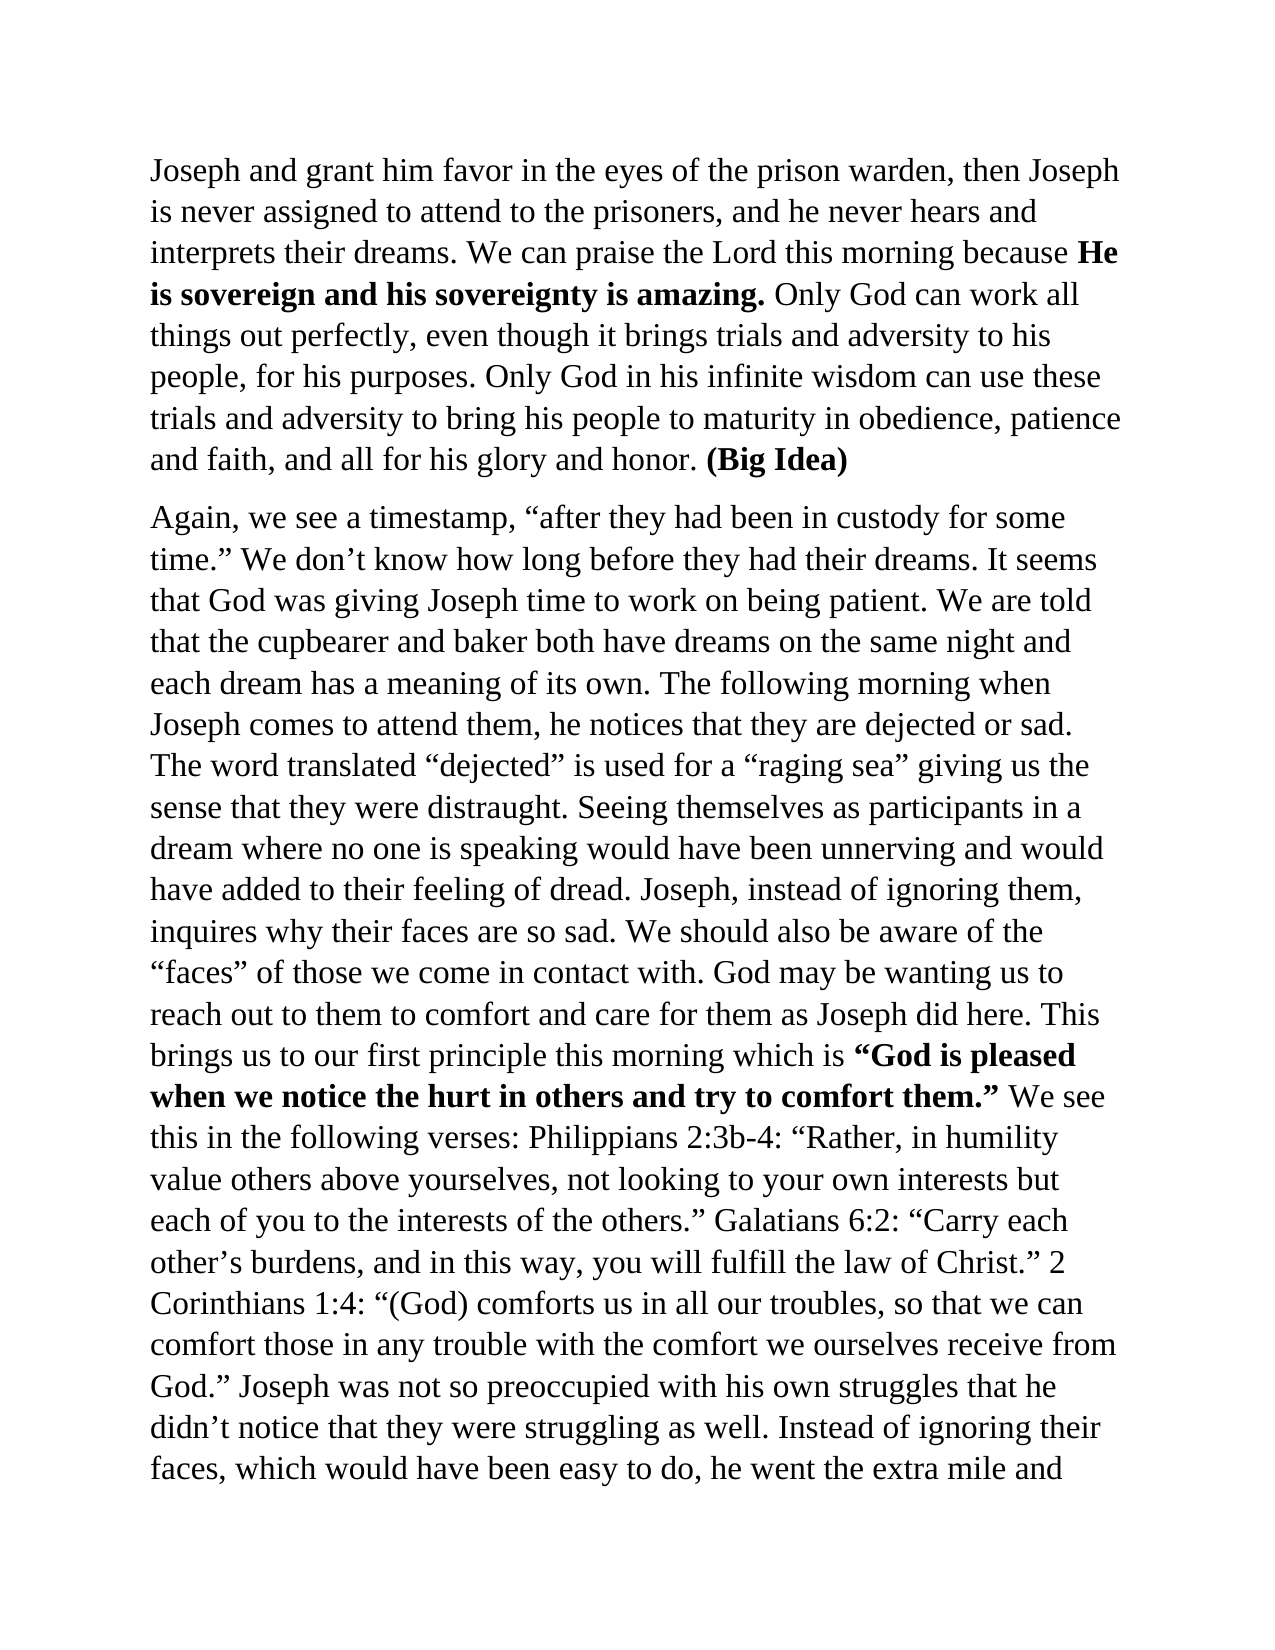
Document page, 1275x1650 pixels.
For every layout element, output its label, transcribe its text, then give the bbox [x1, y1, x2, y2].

text Joseph and grant him favor in the eyes of the prison warden, then Joseph is never assigned to attend to the prisoners, and he never hears and interprets their dreams. We can praise the Lord this morning because He is sovereign and his sovereignty is amazing. Only God can work all things out perfectly, even though it brings trials and adversity to his people, for his purposes. Only God in his infinite wisdom can use these trials and adversity to bring his people to maturity in obedience, patience and faith, and all for his glory and honor. (Big Idea) [150, 150, 1125, 478]
text Again, we see a timestamp, “after they had been in custody for some time.” We don’t know how long before they had their dreams. It seems that God was giving Joseph time to work on being patient. We are told that the cupbearer and baker both have dreams on the same night and each dream has a meaning of its own. The following morning when Joseph comes to attend them, he notices that they are dejected or sad. The word translated “dejected” is used for a “raging sea” giving us the sense that they were distraught. Seeing themselves as participants in a dream where no one is speaking would have been unnerving and would have added to their feeling of dread. Joseph, instead of ignoring them, inquires why their faces are so sad. We should also be aware of the “faces” of those we come in contact with. God may be wanting us to reach out to them to comfort and care for them as Joseph did here. This brings us to our first principle this morning which is “God is pleased when we notice the hurt in others and try to comfort them.” We see this in the following verses: Philippians 2:3b-4: “Rather, in humility value others above yourselves, not looking to your own interests but each of you to the interests of the others.” Galatians 6:2: “Carry each other’s burdens, and in this way, you will fulfill the law of Christ.” 2 Corinthians 1:4: “(God) comforts us in all our troubles, so that we can comfort those in any trouble with the comfort we ourselves receive from God.” Joseph was not so preoccupied with his own struggles that he didn’t notice that they were struggling as well. Instead of ignoring their faces, which would have been easy to do, he went the extra mile and [150, 497, 1125, 1487]
